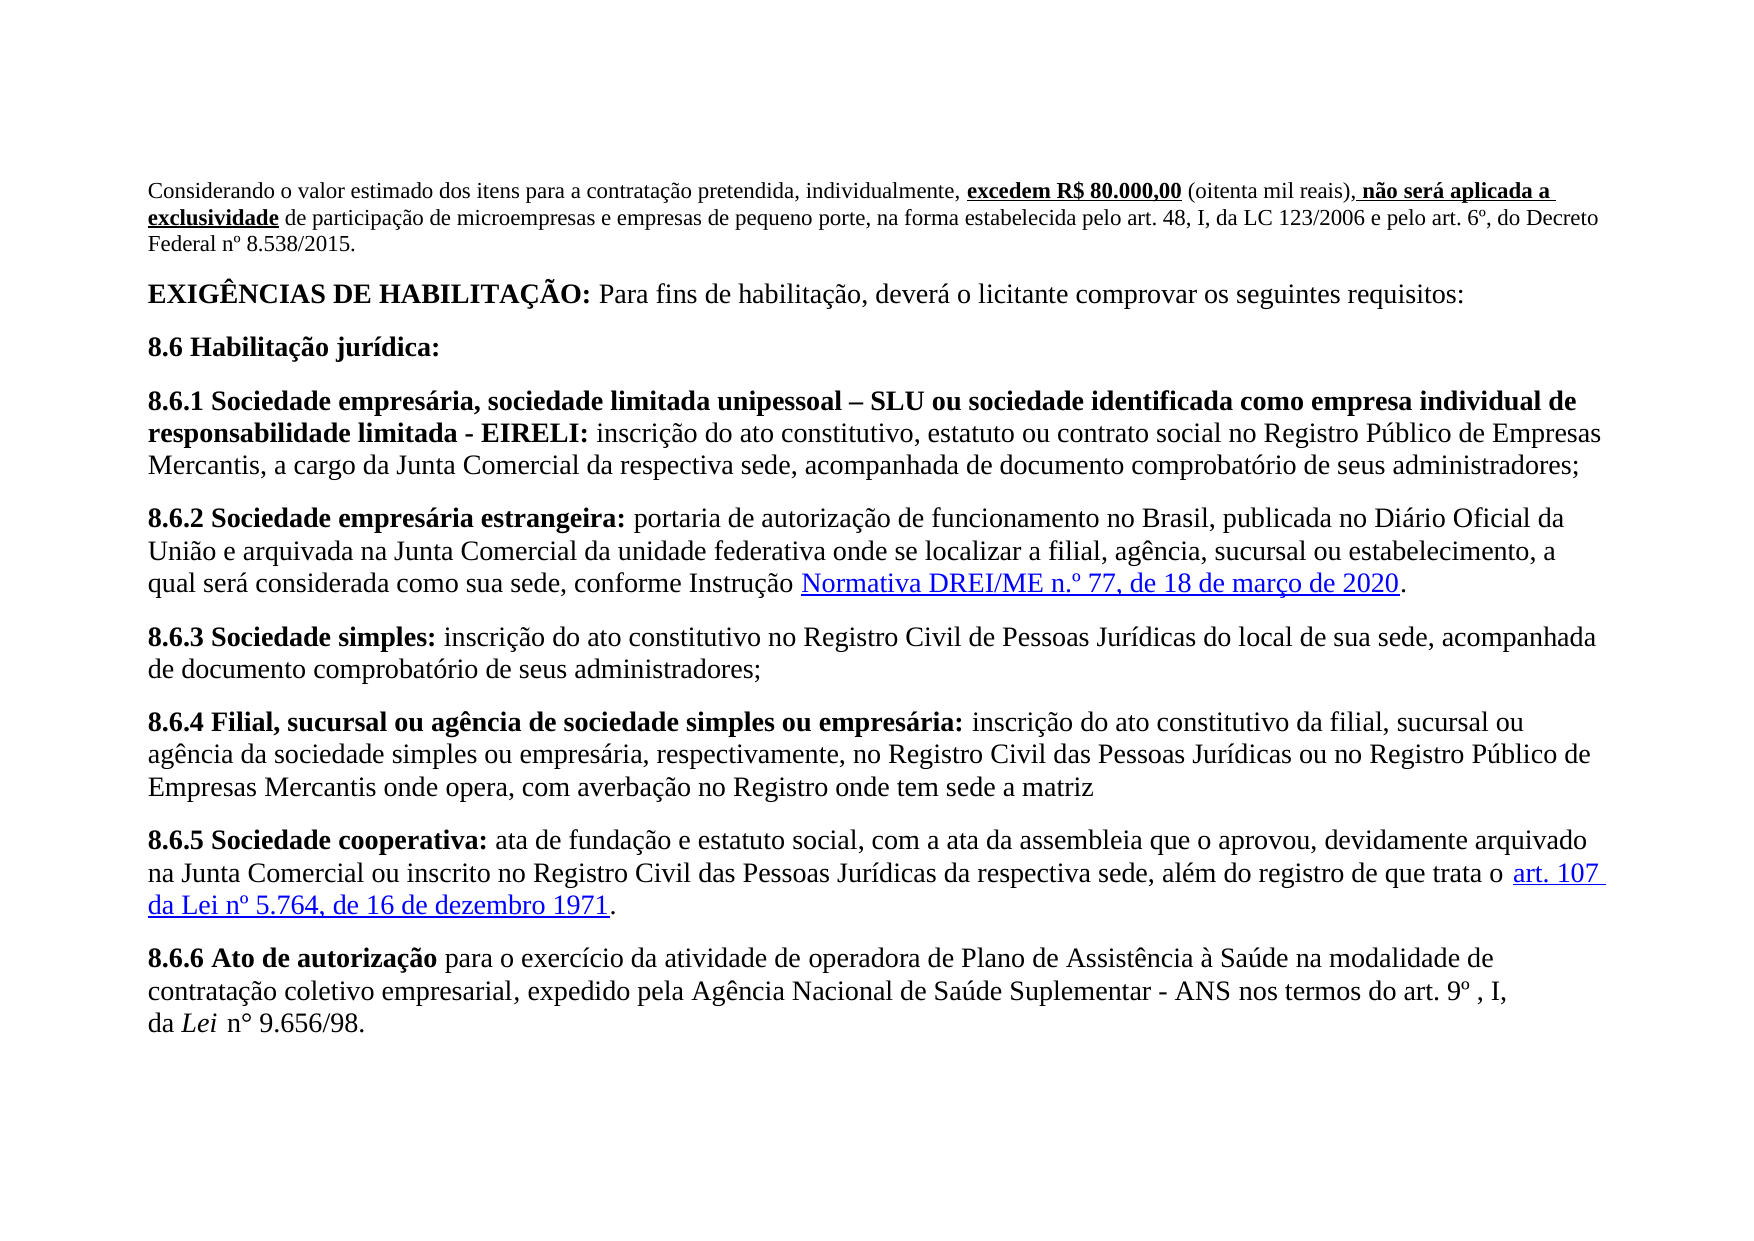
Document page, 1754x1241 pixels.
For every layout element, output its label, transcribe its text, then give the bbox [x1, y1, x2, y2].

text 8.6.2 Sociedade empresária estrangeira: portaria de autorização de funcionamento no Brasil, publicada no Diário Oficial da União e arquivada na Junta Comercial da unidade federativa onde se localizar a filial, agência, sucursal ou estabelecimento, a qual será considerada como sua sede, conforme Instrução Normativa DREI/ME n.º 77, de 18 de março de 2020. [148, 502, 1606, 599]
text 8.6.6 Ato de autorização para o exercício da atividade de operadora de Plano de Assistência à Saúde na modalidade de contratação coletivo empresarial, expedido pela Agência Nacional de Saúde Suplementar - ANS nos termos do art. 9º , I, da Lei n° 9.656/98. [148, 941, 1606, 1038]
text 8.6.5 Sociedade cooperativa: ata de fundação e estatuto social, com a ata da assembleia que o aprovou, devidamente arquivado na Junta Comercial ou inscrito no Registro Civil das Pessoas Jurídicas da respectiva sede, além do registro de que trata o art. 107 da Lei nº 5.764, de 16 de dezembro 1971. [148, 823, 1606, 920]
text EXIGÊNCIAS DE HABILITAÇÃO: Para fins de habilitação, deverá o licitante comprovar os seguintes requisitos: [148, 277, 1606, 309]
text 8.6.4 Filial, sucursal ou agência de sociedade simples ou empresária: inscrição do ato constitutivo da filial, sucursal ou agência da sociedade simples ou empresária, respectivamente, no Registro Civil das Pessoas Jurídicas ou no Registro Público de Empresas Mercantis onde opera, com averbação no Registro onde tem sede a matriz [148, 705, 1606, 802]
text 8.6.3 Sociedade simples: inscrição do ato constitutivo no Registro Civil de Pessoas Jurídicas do local de sua sede, acompanhada de documento comprobatório de seus administradores; [148, 619, 1606, 684]
text 8.6.1 Sociedade empresária, sociedade limitada unipessoal – SLU ou sociedade identificada como empresa individual de responsabilidade limitada - EIRELI: inscrição do ato constitutivo, estatuto ou contrato social no Registro Público de Empresas Mercantis, a cargo da Junta Comercial da respectiva sede, acompanhada de documento comprobatório de seus administradores; [148, 383, 1606, 481]
text 8.6 Habilitação jurídica: [148, 330, 1606, 363]
text Considerando o valor estimado dos itens para a contratação pretendida, individualmente, excedem R$ 80.000,00 (oitenta mil reais), não será aplicada a exclusividade de participação de microempresas e empresas de pequeno porte, na forma estabelecida pelo art. 48, I, da LC 123/2006 e pelo art. 6º, do Decreto Federal nº 8.538/2015. [148, 177, 1606, 256]
